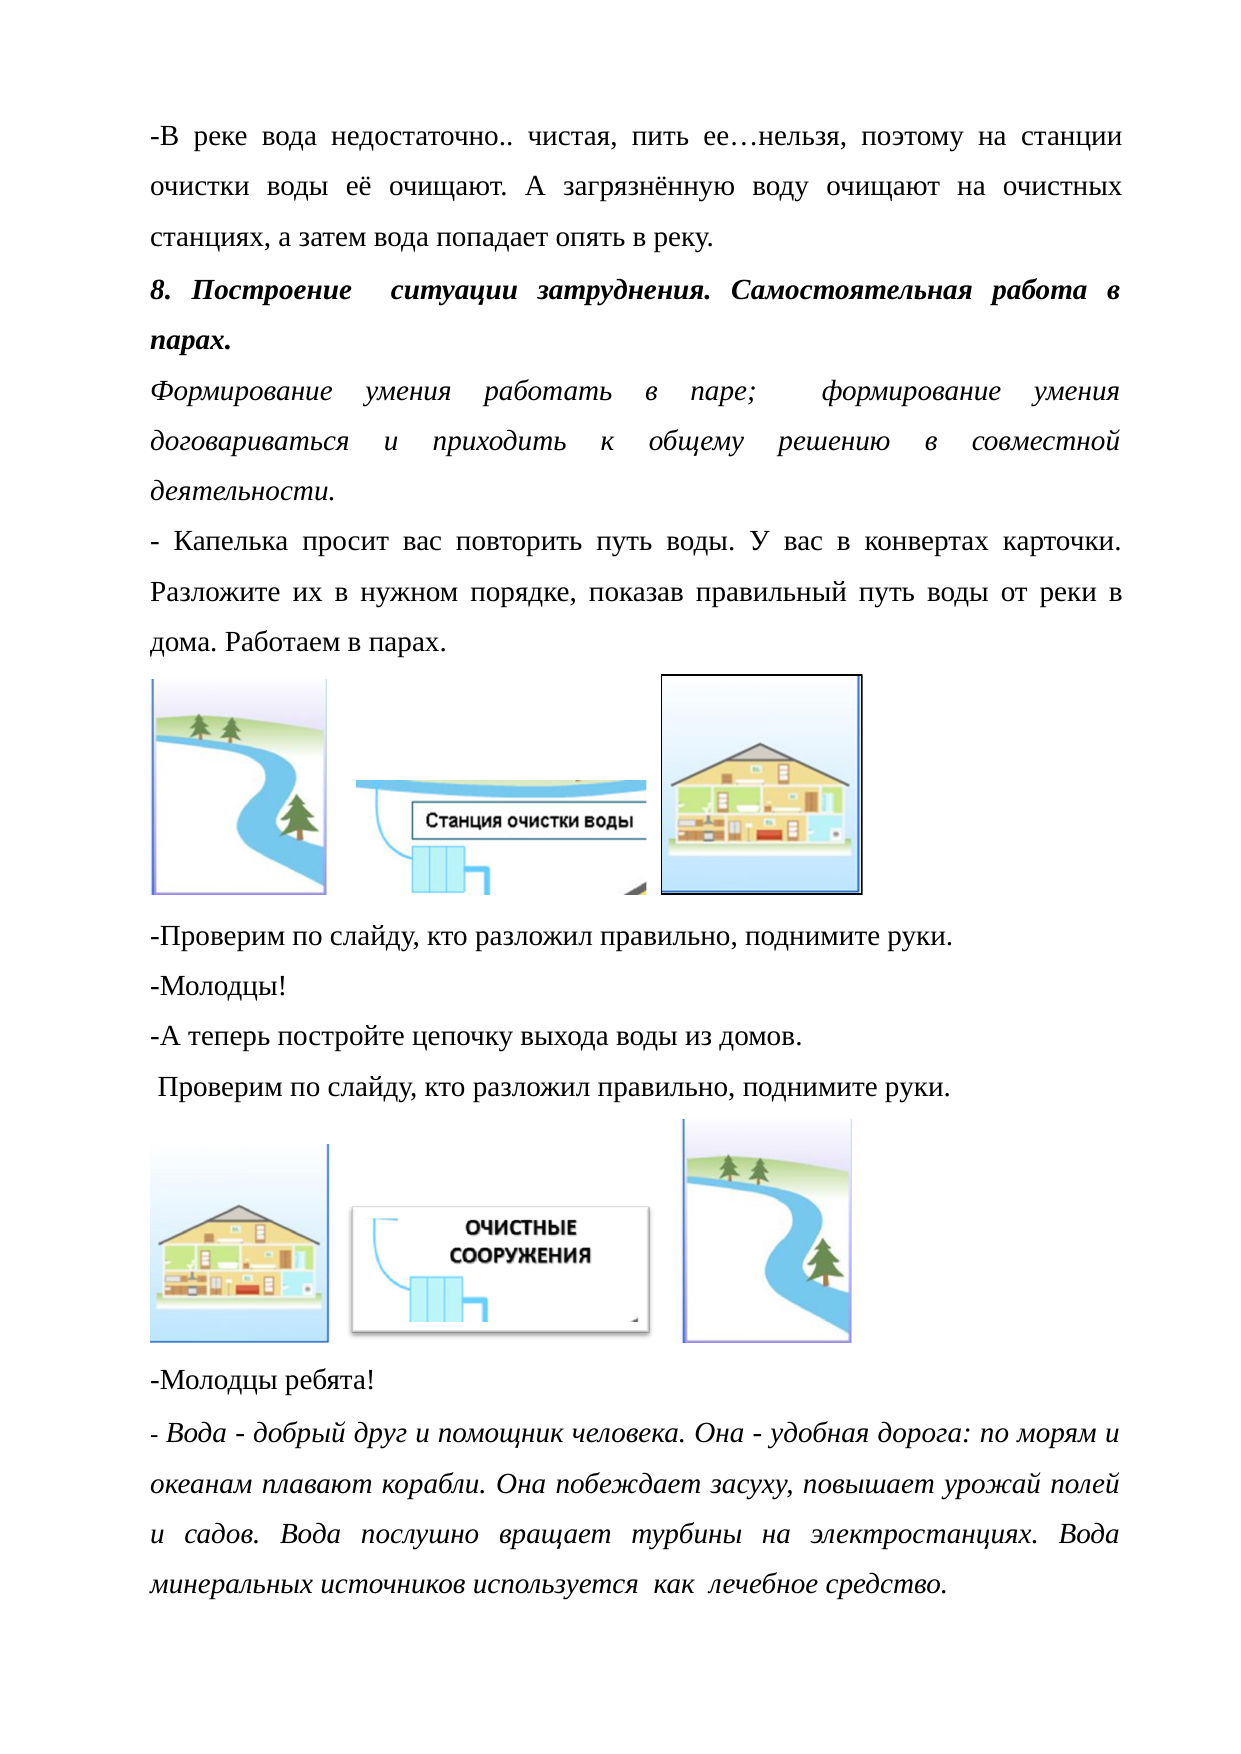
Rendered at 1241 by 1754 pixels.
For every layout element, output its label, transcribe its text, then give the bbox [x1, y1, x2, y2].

text - Вода - добрый друг и помощник человека. Она - удобная дорога: по морям и океанам плавают корабли. Она побеждает засуху, повышает урожай полей и садов. Вода послушно вращает турбины на электростанциях. Вода минеральных источников используется как лечебное средство. [150, 1416, 1123, 1600]
text -А теперь постройте цепочку выхода воды из домов. [150, 1018, 1123, 1052]
text 8. Построение ситуации затруднения. Самостоятельная работа в парах. [150, 272, 1123, 356]
picture [661, 674, 863, 895]
picture [355, 780, 647, 895]
text -Молодцы ребята! [150, 1362, 1123, 1396]
text -Проверим по слайду, кто разложил правильно, поднимите руки. [150, 918, 1123, 951]
text -Молодцы! [150, 968, 1123, 1002]
picture [150, 1144, 330, 1343]
text Проверим по слайду, кто разложил правильно, поднимите руки. [150, 1069, 1123, 1102]
text -В реке вода недостаточно.. чистая, пить ее…нельзя, поэтому на станции очистки воды её очищают. А загрязнённую воду очищают на очистных станциях, а затем вода попадает опять в реку. [150, 118, 1123, 252]
picture [342, 1200, 657, 1343]
picture [150, 679, 327, 895]
picture [681, 1119, 852, 1343]
text Формирование умения работать в паре; формирование умения договариваться и приходить к общему решению в совместной деятельности. [150, 373, 1123, 507]
text - Капелька просит вас повторить путь воды. У вас в конвертах карточки. Разложите их в нужном порядке, показав правильный путь воды от реки в дома. Работаем в парах. [150, 523, 1123, 658]
